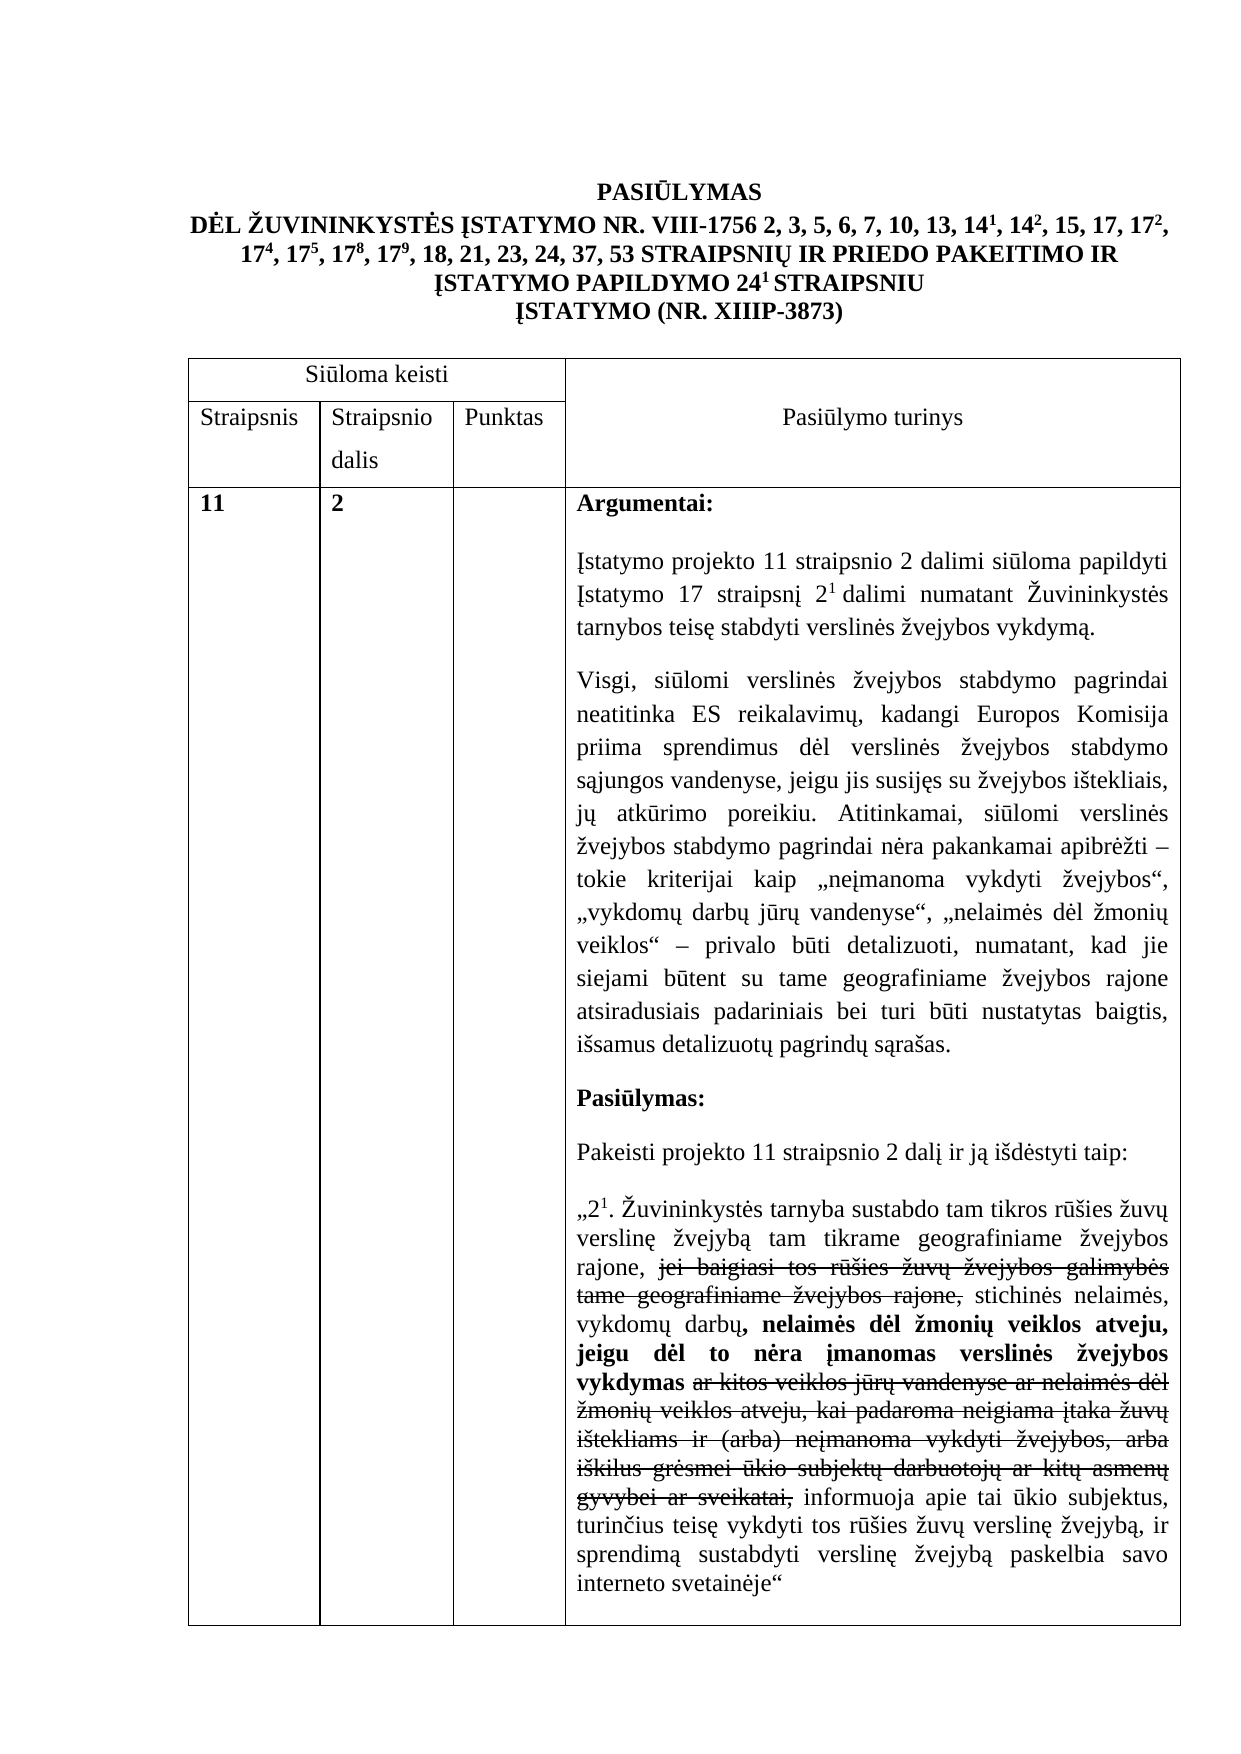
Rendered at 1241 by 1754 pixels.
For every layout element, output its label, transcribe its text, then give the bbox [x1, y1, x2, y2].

table_cell Straipsnio dalis [321, 402, 453, 487]
table_cell 11 [189, 488, 319, 1624]
table_cell Straipsnis [189, 402, 319, 487]
text PASIŪLYMAS [177, 177, 1181, 206]
table_cell [454, 488, 565, 1624]
table_cell Punktas [454, 402, 565, 487]
table_cell Argumentai: Įstatymo projekto 11 straipsnio 2 dalimi siūloma papildyti Įstatymo 17 straipsnį 21 dalimi numatant Žuvininkystės tarnybos teisę stabdyti verslinės žvejybos vykdymą. Visgi, siūlomi verslinės žvejybos stabdymo pagrindai neatitinka ES reikalavimų, kadangi Europos Komisija priima sprendimus dėl verslinės žvejybos stabdymo sąjungos vandenyse, jeigu jis susijęs su žvejybos ištekliais, jų atkūrimo poreikiu. Atitinkamai, siūlomi verslinės žvejybos stabdymo pagrindai nėra pakankamai apibrėžti – tokie kriterijai kaip „neįmanoma vykdyti žvejybos“, „vykdomų darbų jūrų vandenyse“, „nelaimės dėl žmonių veiklos“ – privalo būti detalizuoti, numatant, kad jie siejami būtent su tame geografiniame žvejybos rajone atsiradusiais padariniais bei turi būti nustatytas baigtis, išsamus detalizuotų pagrindų sąrašas. Pasiūlymas: Pakeisti projekto 11 straipsnio 2 dalį ir ją išdėstyti taip: „21. Žuvininkystės tarnyba sustabdo tam tikros rūšies žuvų verslinę žvejybą tam tikrame geografiniame žvejybos rajone, jei baigiasi tos rūšies žuvų žvejybos galimybės tame geografiniame žvejybos rajone, stichinės nelaimės, vykdomų darbų, nelaimės dėl žmonių veiklos atveju, jeigu dėl to nėra įmanomas verslinės žvejybos vykdymas ar kitos veiklos jūrų vandenyse ar nelaimės dėl žmonių veiklos atveju, kai padaroma neigiama įtaka žuvų ištekliams ir (arba) neįmanoma vykdyti žvejybos, arba iškilus grėsmei ūkio subjektų darbuotojų ar kitų asmenų gyvybei ar sveikatai, informuoja apie tai ūkio subjektus, turinčius teisę vykdyti tos rūšies žuvų verslinę žvejybą, ir sprendimą sustabdyti verslinę žvejybą paskelbia savo interneto svetainėje“ [566, 488, 1180, 1624]
table_header Pasiūlymo turinys [566, 359, 1180, 487]
table_cell 2 [321, 488, 453, 1624]
table_header Siūloma keisti [189, 359, 565, 401]
text DĖL ŽUVININKYSTĖS ĮSTATYMO NR. VIII-1756 2, 3, 5, 6, 7, 10, 13, 141, 142, 15, 17, 172, 174, 175, 178, 179, 18, 21, 23, 24, 37, 53 STRAIPSNIŲ IR PRIEDO PAKEITIMO IR ĮSTATYMO PAPILDYMO 241 STRAIPSNIU [177, 210, 1181, 296]
text ĮSTATYMO (NR. XIIIP-3873) [177, 296, 1181, 325]
